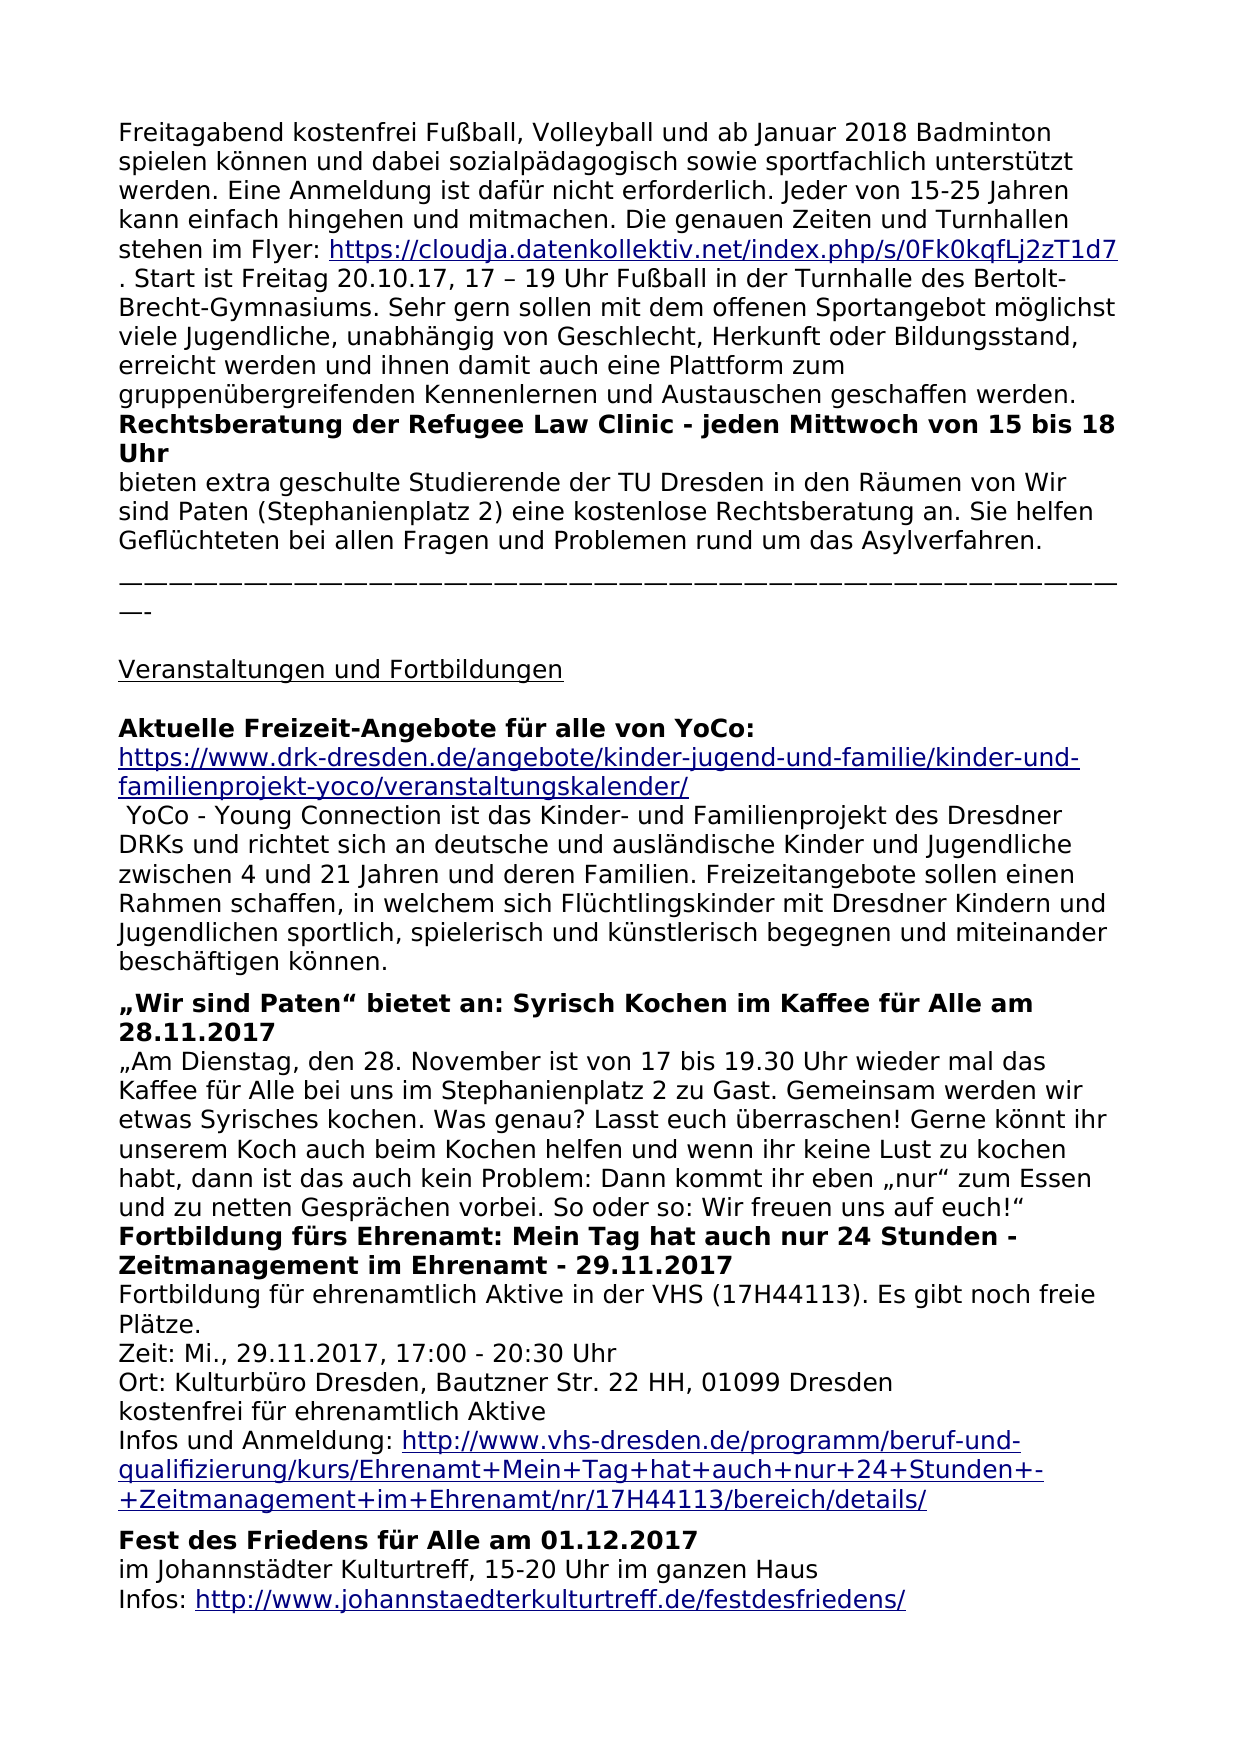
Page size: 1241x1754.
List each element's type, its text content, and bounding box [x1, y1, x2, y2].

text „Wir sind Paten“ bietet an: Syrisch Kochen im Kaffee für Alle am 28.11.2017 „Am Dienstag, den 28. November ist von 17 bis 19.30 Uhr wieder mal das Kaffee für Alle bei uns im Stephanienplatz 2 zu Gast. Gemeinsam werden wir etwas Syrisches kochen. Was genau? Lasst euch überraschen! Gerne könnt ihr unserem Koch auch beim Kochen helfen und wenn ihr keine Lust zu kochen habt, dann ist das auch kein Problem: Dann kommt ihr eben „nur“ zum Essen und zu netten Gesprächen vorbei. So oder so: Wir freuen uns auf euch!“ Fortbildung fürs Ehrenamt: Mein Tag hat auch nur 24 Stunden - Zeitmanagement im Ehrenamt - 29.11.2017 Fortbildung für ehrenamtlich Aktive in der VHS (17H44113). Es gibt noch freie Plätze. Zeit: Mi., 29.11.2017, 17:00 - 20:30 Uhr Ort: Kulturbüro Dresden, Bautzner Str. 22 HH, 01099 Dresden kostenfrei für ehrenamtlich Aktive Infos und Anmeldung: http://www.vhs-dresden.de/programm/beruf-und-qualifizierung/kurs/Ehrenamt+Mein+Tag+hat+auch+nur+24+Stunden+-+Zeitmanagement+im+Ehrenamt/nr/17H44113/bereich/details/ [118, 989, 1122, 1514]
text Freitagabend kostenfrei Fußball, Volleyball und ab Januar 2018 Badminton spielen können und dabei sozialpädagogisch sowie sportfachlich unterstützt werden. Eine Anmeldung ist dafür nicht erforderlich. Jeder von 15-25 Jahren kann einfach hingehen und mitmachen. Die genauen Zeiten und Turnhallen stehen im Flyer: https://cloudja.datenkollektiv.net/index.php/s/0Fk0kqfLj2zT1d7 . Start ist Freitag 20.10.17, 17 – 19 Uhr Fußball in der Turnhalle des Bertolt-Brecht-Gymnasiums. Sehr gern sollen mit dem offenen Sportangebot möglichst viele Jugendliche, unabhängig von Geschlecht, Herkunft oder Bildungsstand, erreicht werden und ihnen damit auch eine Plattform zum gruppenübergreifenden Kennenlernen und Austauschen geschaffen werden. Rechtsberatung der Refugee Law Clinic - jeden Mittwoch von 15 bis 18 Uhr bieten extra geschulte Studierende der TU Dresden in den Räumen von Wir sind Paten (Stephanienplatz 2) eine kostenlose Rechtsberatung an. Sie helfen Geflüchteten bei allen Fragen und Problemen rund um das Asylverfahren. [118, 118, 1122, 556]
text Fest des Friedens für Alle am 01.12.2017 im Johannstädter Kulturtreff, 15-20 Uhr im ganzen Haus Infos: http://www.johannstaedterkulturtreff.de/festdesfriedens/ [118, 1526, 1122, 1614]
text —————————————————————————————————————————- Veranstaltungen und Fortbildungen Aktuelle Freizeit-Angebote für alle von YoCo: https://www.drk-dresden.de/angebote/kinder-jugend-und-familie/kinder-und-familienprojekt-yoco/veranstaltungskalender/ YoCo - Young Connection ist das Kinder- und Familienprojekt des Dresdner DRKs und richtet sich an deutsche und ausländische Kinder und Jugendliche zwischen 4 und 21 Jahren und deren Familien. Freizeitangebote sollen einen Rahmen schaffen, in welchem sich Flüchtlingskinder mit Dresdner Kindern und Jugendlichen sportlich, spielerisch und künstlerisch begegnen und miteinander beschäftigen können. [118, 568, 1122, 976]
